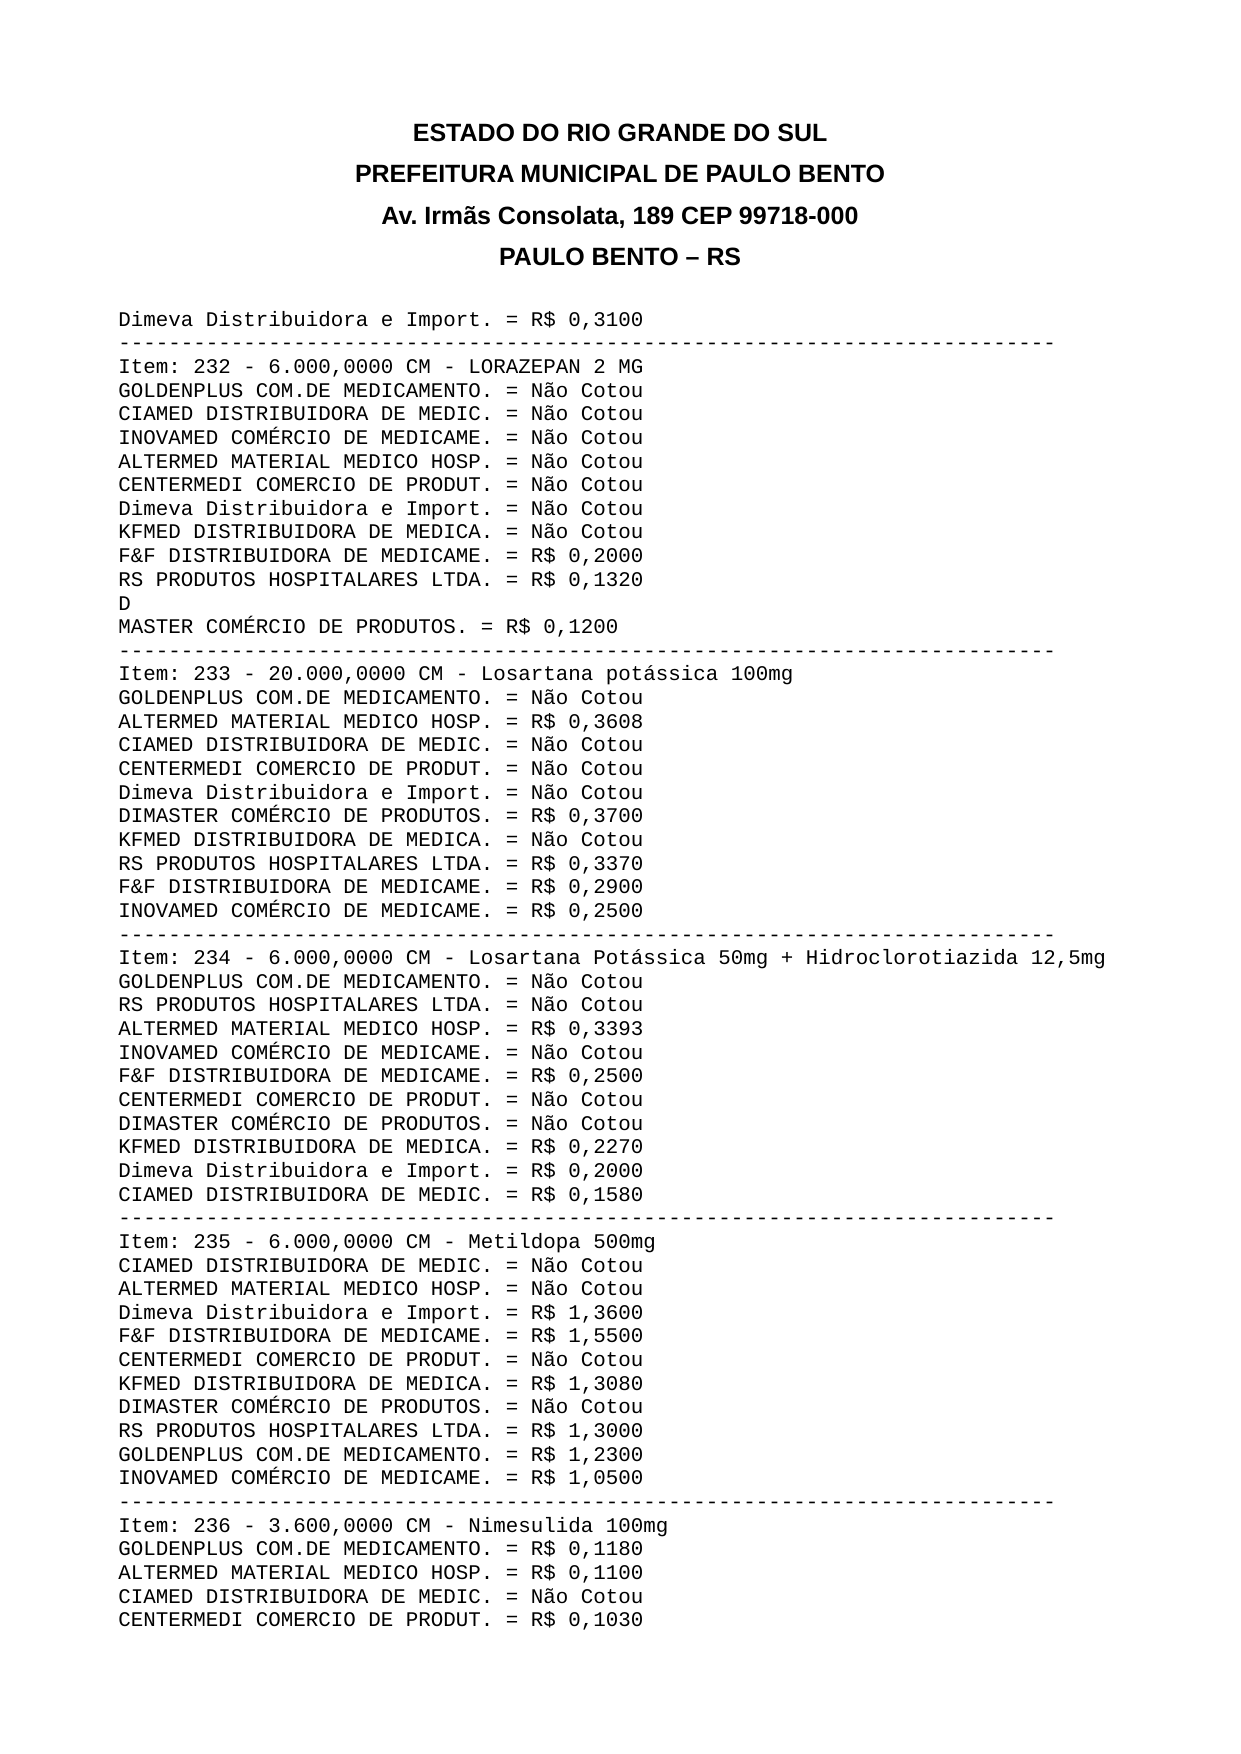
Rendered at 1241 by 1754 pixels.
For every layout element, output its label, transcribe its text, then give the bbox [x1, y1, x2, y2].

text Dimeva Distribuidora e Import. = R$ 0,3100 --------------------------------------------------------------------------- Item: 232 - 6.000,0000 CM - LORAZEPAN 2 MG GOLDENPLUS COM.DE MEDICAMENTO. = Não Cotou CIAMED DISTRIBUIDORA DE MEDIC. = Não Cotou INOVAMED COMÉRCIO DE MEDICAME. = Não Cotou ALTERMED MATERIAL MEDICO HOSP. = Não Cotou CENTERMEDI COMERCIO DE PRODUT. = Não Cotou Dimeva Distribuidora e Import. = Não Cotou KFMED DISTRIBUIDORA DE MEDICA. = Não Cotou F&F DISTRIBUIDORA DE MEDICAME. = R$ 0,2000 RS PRODUTOS HOSPITALARES LTDA. = R$ 0,1320 D [118, 309, 1122, 616]
text MASTER COMÉRCIO DE PRODUTOS. = R$ 0,1200 --------------------------------------------------------------------------- Item: 233 - 20.000,0000 CM - Losartana potássica 100mg GOLDENPLUS COM.DE MEDICAMENTO. = Não Cotou ALTERMED MATERIAL MEDICO HOSP. = R$ 0,3608 CIAMED DISTRIBUIDORA DE MEDIC. = Não Cotou CENTERMEDI COMERCIO DE PRODUT. = Não Cotou Dimeva Distribuidora e Import. = Não Cotou DIMASTER COMÉRCIO DE PRODUTOS. = R$ 0,3700 KFMED DISTRIBUIDORA DE MEDICA. = Não Cotou RS PRODUTOS HOSPITALARES LTDA. = R$ 0,3370 F&F DISTRIBUIDORA DE MEDICAME. = R$ 0,2900 INOVAMED COMÉRCIO DE MEDICAME. = R$ 0,2500 --------------------------------------------------------------------------- Item: 234 - 6.000,0000 CM - Losartana Potássica 50mg + Hidroclorotiazida 12,5mg GOLDENPLUS COM.DE MEDICAMENTO. = Não Cotou RS PRODUTOS HOSPITALARES LTDA. = Não Cotou ALTERMED MATERIAL MEDICO HOSP. = R$ 0,3393 INOVAMED COMÉRCIO DE MEDICAME. = Não Cotou F&F DISTRIBUIDORA DE MEDICAME. = R$ 0,2500 CENTERMEDI COMERCIO DE PRODUT. = Não Cotou DIMASTER COMÉRCIO DE PRODUTOS. = Não Cotou KFMED DISTRIBUIDORA DE MEDICA. = R$ 0,2270 Dimeva Distribuidora e Import. = R$ 0,2000 CIAMED DISTRIBUIDORA DE MEDIC. = R$ 0,1580 --------------------------------------------------------------------------- Item: 235 - 6.000,0000 CM - Metildopa 500mg CIAMED DISTRIBUIDORA DE MEDIC. = Não Cotou ALTERMED MATERIAL MEDICO HOSP. = Não Cotou Dimeva Distribuidora e Import. = R$ 1,3600 F&F DISTRIBUIDORA DE MEDICAME. = R$ 1,5500 CENTERMEDI COMERCIO DE PRODUT. = Não Cotou KFMED DISTRIBUIDORA DE MEDICA. = R$ 1,3080 DIMASTER COMÉRCIO DE PRODUTOS. = Não Cotou RS PRODUTOS HOSPITALARES LTDA. = R$ 1,3000 GOLDENPLUS COM.DE MEDICAMENTO. = R$ 1,2300 INOVAMED COMÉRCIO DE MEDICAME. = R$ 1,0500 --------------------------------------------------------------------------- Item: 236 - 3.600,0000 CM - Nimesulida 100mg GOLDENPLUS COM.DE MEDICAMENTO. = R$ 0,1180 ALTERMED MATERIAL MEDICO HOSP. = R$ 0,1100 CIAMED DISTRIBUIDORA DE MEDIC. = Não Cotou CENTERMEDI COMERCIO DE PRODUT. = R$ 0,1030 [118, 616, 1122, 1633]
